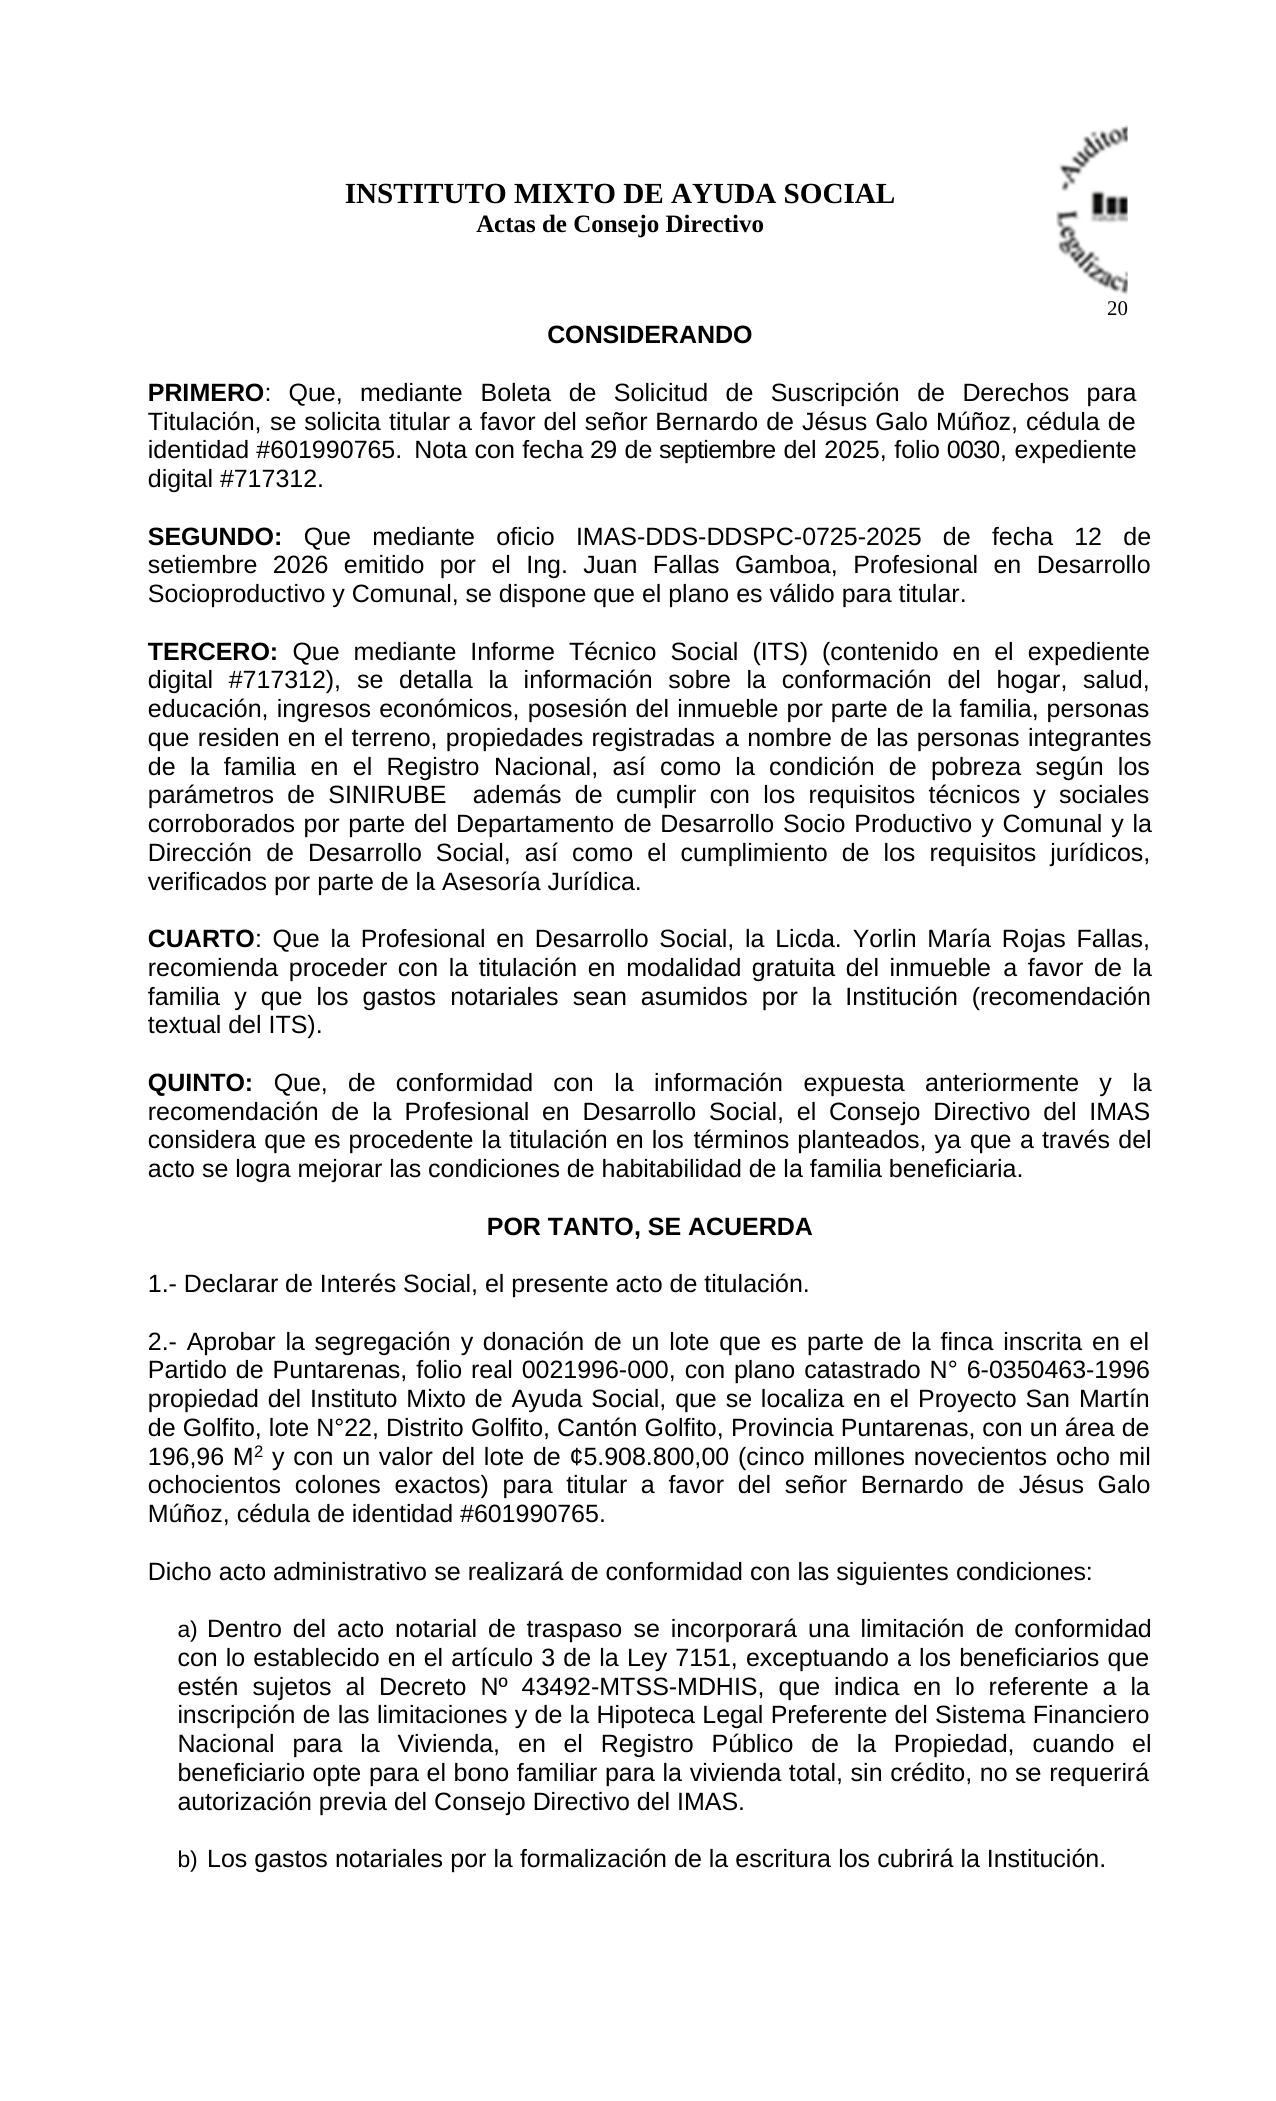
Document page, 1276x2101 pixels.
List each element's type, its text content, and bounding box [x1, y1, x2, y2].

list TERCERO: Que mediante Informe Técnico Social (ITS) (contenido en el expediente digital #717312), se detalla la información sobre la conformación del hogar, salud, educación, ingresos económicos, posesión del inmueble por parte de la familia, personas que residen en el terreno, propiedades registradas a nombre de las personas integrantes de la familia en el Registro Nacional, así como la condición de pobreza según los parámetros de SINIRUBE además de cumplir con los requisitos técnicos y sociales corroborados por parte del Departamento de Desarrollo Socio Productivo y Comunal y la Dirección de Desarrollo Social, así como el cumplimiento de los requisitos jurídicos, verificados por parte de la Asesoría Jurídica. [148, 637, 1152, 895]
text 2.- Aprobar la segregación y donación de un lote que es parte de la finca inscrita en el Partido de Puntarenas, folio real 0021996-000, con plano catastrado N° 6-0350463-1996 propiedad del Instituto Mixto de Ayuda Social, que se localiza en el Proyecto San Martín de Golfito, lote N°22, Distrito Golfito, Cantón Golfito, Provincia Puntarenas, con un área de 196,96 M2 y con un valor del lote de ¢5.908.800,00 (cinco millones novecientos ocho mil ochocientos colones exactos) para titular a favor del señor Bernardo de Jésus Galo Múñoz, cédula de identidad #601990765. [148, 1327, 1152, 1528]
list CONSIDERANDO [148, 320, 1152, 349]
list Dentro del acto notarial de traspaso se incorporará una limitación de conformidad con lo establecido en el artículo 3 de la Ley 7151, exceptuando a los beneficiarios que estén sujetos al Decreto Nº 43492-MTSS-MDHIS, que indica en lo referente a la inscripción de las limitaciones y de la Hipoteca Legal Preferente del Sistema Financiero Nacional para la Vivienda, en el Registro Público de la Propiedad, cuando el beneficiario opte para el bono familiar para la vivienda total, sin crédito, no se requerirá autorización previa del Consejo Directivo del IMAS. [177, 1614, 1152, 1815]
text 1.- Declarar de Interés Social, el presente acto de titulación. [148, 1269, 1152, 1298]
text PRIMERO: Que, mediante Boleta de Solicitud de Suscripción de Derechos para Titulación, se solicita titular a favor del señor Bernardo de Jésus Galo Múñoz, cédula de identidad #601990765. Nota con fecha 29 de septiembre del 2025, folio 0030, expediente digital #717312. [148, 378, 1137, 493]
text Dicho acto administrativo se realizará de conformidad con las siguientes condiciones: [148, 1557, 1152, 1585]
list Los gastos notariales por la formalización de la escritura los cubrirá la Institución. [177, 1844, 1152, 1873]
list POR TANTO, SE ACUERDA [148, 1212, 1152, 1240]
list CUARTO: Que la Profesional en Desarrollo Social, la Licda. Yorlin María Rojas Fallas, recomienda proceder con la titulación en modalidad gratuita del inmueble a favor de la familia y que los gastos notariales sean asumidos por la Institución (recomendación textual del ITS). [148, 924, 1152, 1039]
list QUINTO: Que, de conformidad con la información expuesta anteriormente y la recomendación de la Profesional en Desarrollo Social, el Consejo Directivo del IMAS considera que es procedente la titulación en los términos planteados, ya que a través del acto se logra mejorar las condiciones de habitabilidad de la familia beneficiaria. [148, 1068, 1152, 1183]
text SEGUNDO: Que mediante oficio IMAS-DDS-DDSPC-0725-2025 de fecha 12 de setiembre 2026 emitido por el Ing. Juan Fallas Gamboa, Profesional en Desarrollo Socioproductivo y Comunal, se dispone que el plano es válido para titular. [148, 522, 1152, 608]
